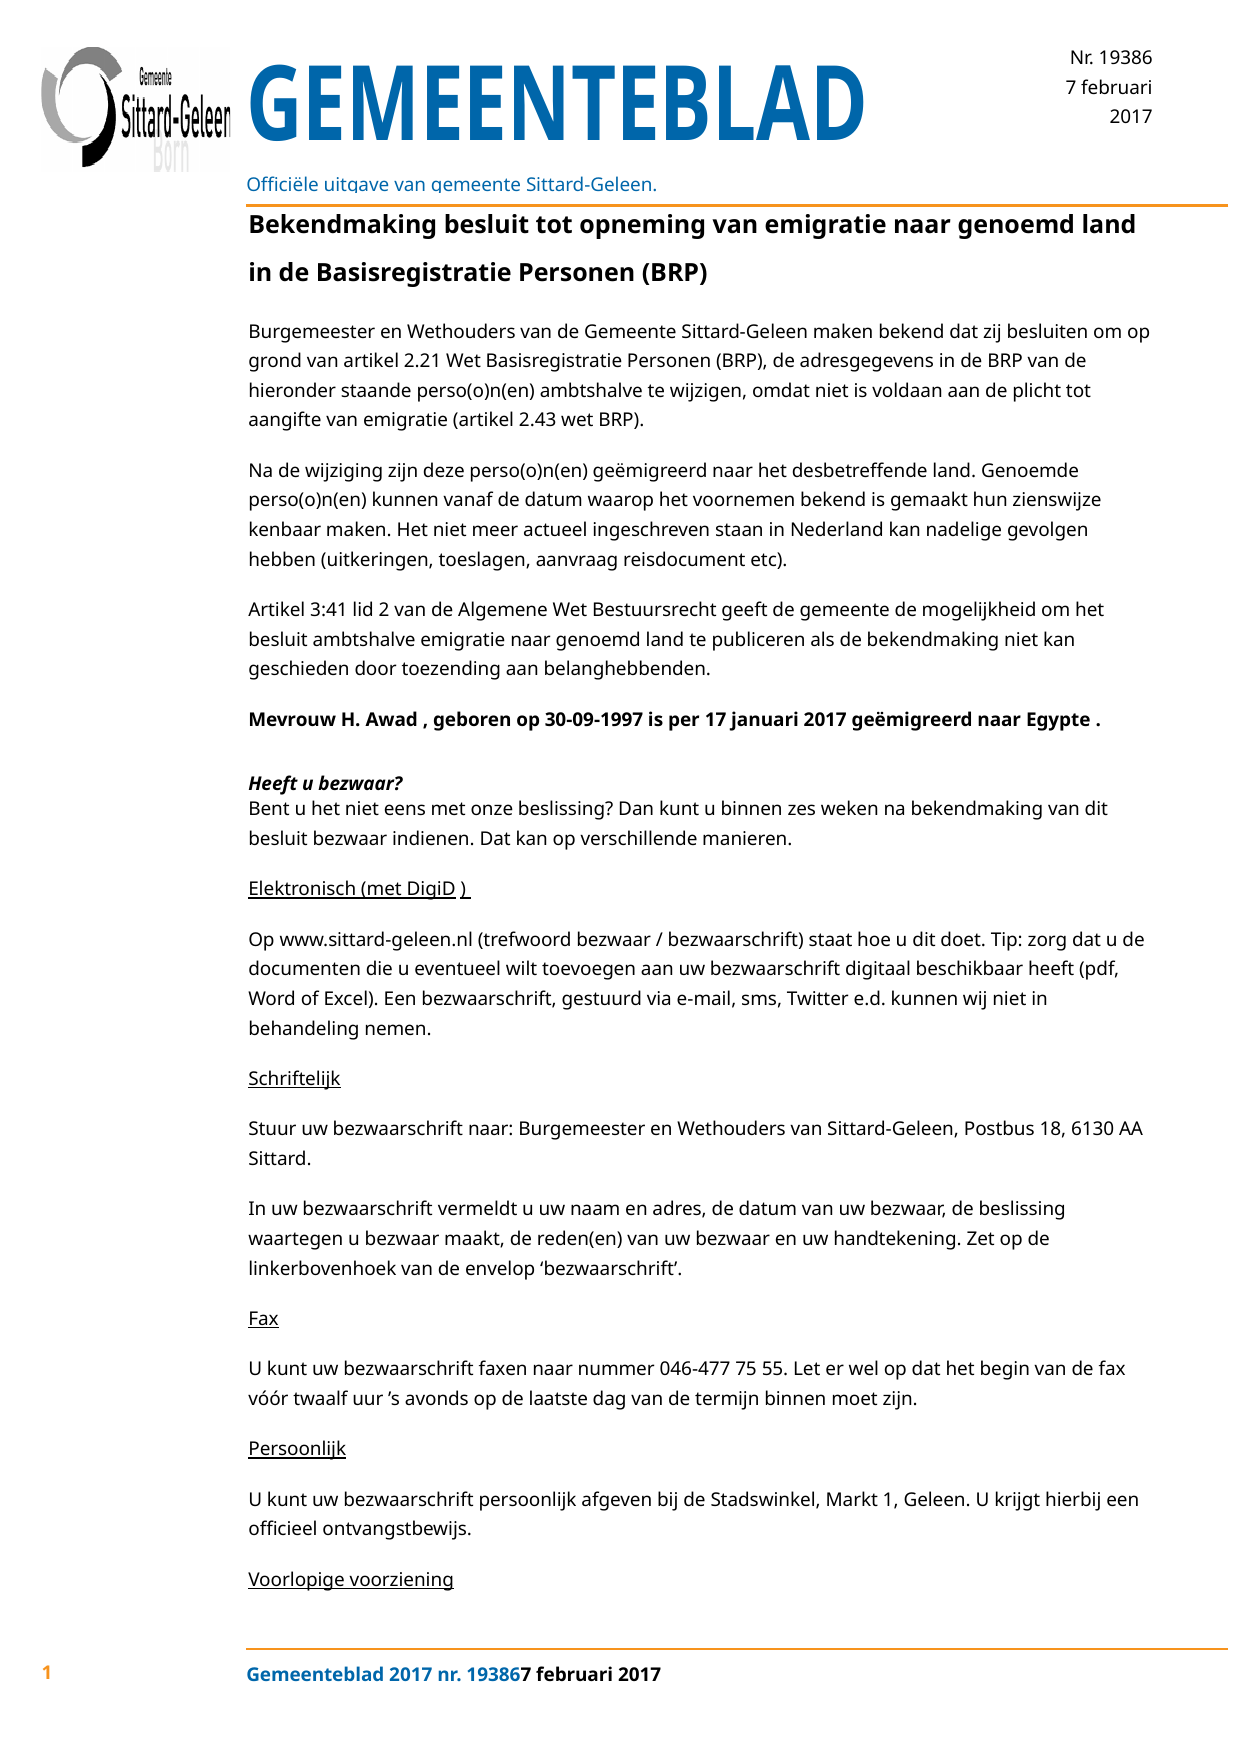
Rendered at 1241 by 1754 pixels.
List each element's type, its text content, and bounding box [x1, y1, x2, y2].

text Artikel 3:41 lid 2 van de Algemene Wet Bestuursrecht geeft de gemeente de mogelijkheid om het besluit ambtshalve emigratie naar genoemd land te publiceren als de bekendmaking niet kan geschieden door toezending aan belanghebbenden. [248, 596, 1152, 681]
text Op www.sittard-geleen.nl (trefwoord bezwaar / bezwaarschrift) staat hoe u dit doet. Tip: zorg dat u de documenten die u eventueel wilt toevoegen aan uw bezwaarschrift digitaal beschikbaar heeft (pdf, Word of Excel). Een bezwaarschrift, gestuurd via e-mail, sms, Twitter e.d. kunnen wij niet in behandeling nemen. [248, 926, 1152, 1040]
picture [41, 47, 231, 172]
text U kunt uw bezwaarschrift persoonlijk afgeven bij de Stadswinkel, Markt 1, Geleen. U krijgt hierbij een officieel ontvangstbewijs. [248, 1486, 1152, 1541]
text Voorlopige voorziening [248, 1566, 1152, 1592]
text In uw bezwaarschrift vermeldt u uw naam en adres, de datum van uw bezwaar, de beslissing waartegen u bezwaar maakt, de reden(en) van uw bezwaar en uw handtekening. Zet op de linkerbovenhoek van de envelop ‘bezwaarschrift’. [248, 1196, 1152, 1280]
text Stuur uw bezwaarschrift naar: Burgemeester en Wethouders van Sittard-Geleen, Postbus 18, 6130 AA Sittard. [248, 1116, 1152, 1171]
text Mevrouw H. Awad , geboren op 30-09-1997 is per 17 januari 2017 geëmigreerd naar Egypte . [248, 706, 1152, 732]
text Bent u het niet eens met onze beslissing? Dan kunt u binnen zes weken na bekendmaking van dit besluit bezwaar indienen. Dat kan op verschillende manieren. [248, 796, 1152, 851]
text Na de wijziging zijn deze perso(o)n(en) geëmigreerd naar het desbetreffende land. Genoemde perso(o)n(en) kunnen vanaf de datum waarop het voornemen bekend is gemaakt hun zienswijze kenbaar maken. Het niet meer actueel ingeschreven staan in Nederland kan nadelige gevolgen hebben (uitkeringen, toeslagen, aanvraag reisdocument etc). [248, 457, 1152, 572]
text Burgemeester en Wethouders van de Gemeente Sittard-Geleen maken bekend dat zij besluiten om op grond van artikel 2.21 Wet Basisregistratie Personen (BRP), de adresgegevens in de BRP van de hieronder staande perso(o)n(en) ambtshalve te wijzigen, omdat niet is voldaan aan de plicht tot aangifte van emigratie (artikel 2.43 wet BRP). [248, 318, 1152, 432]
text U kunt uw bezwaarschrift faxen naar nummer 046-477 75 55. Let er wel op dat het begin van de fax vóór twaalf uur ’s avonds op de laatste dag van de termijn binnen moet zijn. [248, 1356, 1152, 1411]
text Schriftelijk [248, 1065, 1152, 1091]
text Persoonlijk [248, 1436, 1152, 1461]
text Bekendmaking besluit tot opneming van emigratie naar genoemd land in de Basisregistratie Personen (BRP) [248, 207, 1152, 288]
text Heeft u bezwaar? [248, 770, 1152, 796]
text Fax [248, 1305, 1152, 1331]
text Elektronisch (met DigiD ) [248, 876, 1152, 901]
